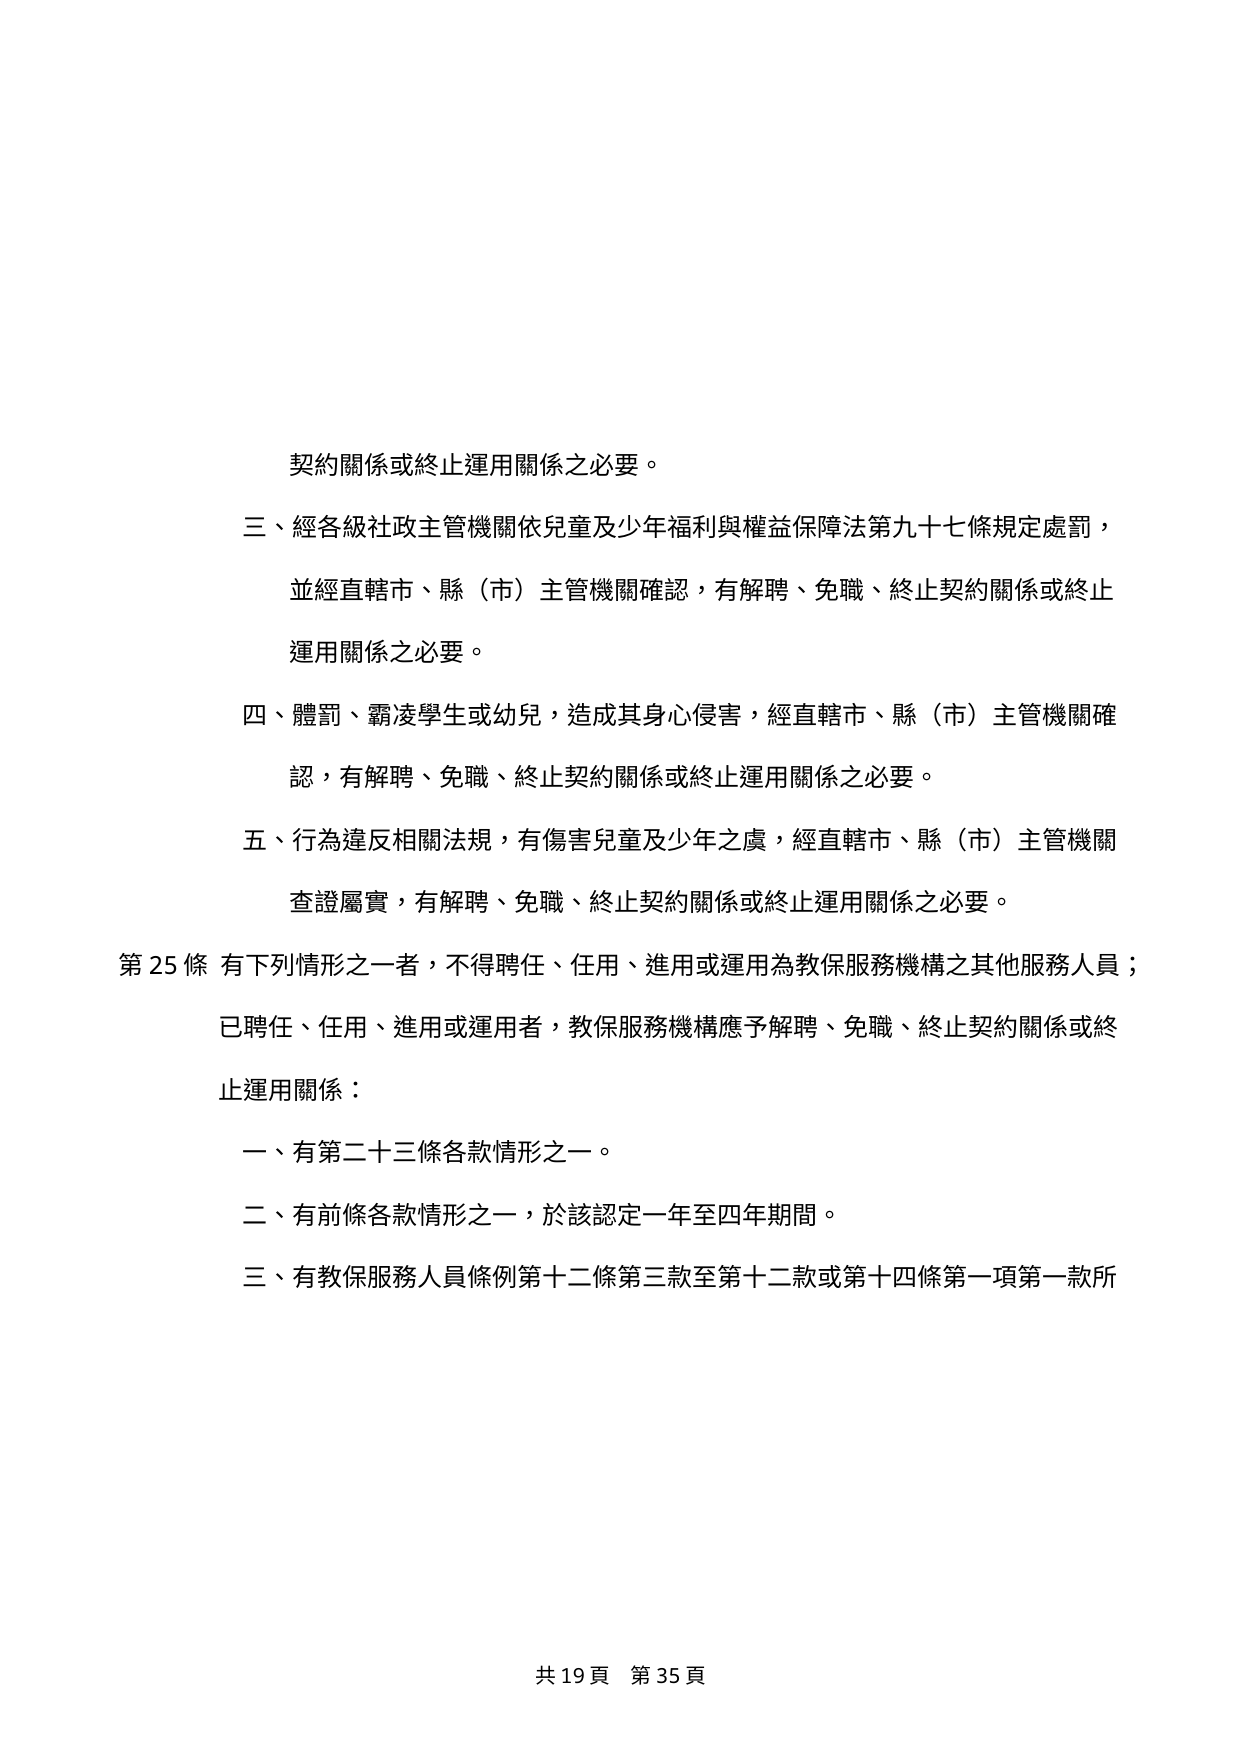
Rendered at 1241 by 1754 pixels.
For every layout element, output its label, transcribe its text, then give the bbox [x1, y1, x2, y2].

text 三、有教保服務人員條例第十二條第三款至第十二款或第十四條第一項第一款所 [242, 1234, 1122, 1297]
text 二、有前條各款情形之一，於該認定一年至四年期間。 [242, 1172, 1122, 1234]
text 契約關係或終止運用關係之必要。 [242, 422, 1122, 484]
text 三、經各級社政主管機關依兒童及少年福利與權益保障法第九十七條規定處罰，並經直轄市、縣（市）主管機關確認，有解聘、免職、終止契約關係或終止運用關係之必要。 [242, 484, 1122, 672]
text 一、有第二十三條各款情形之一。 [242, 1109, 1122, 1172]
text 第25條 有下列情形之一者，不得聘任、任用、進用或運用為教保服務機構之其他服務人員；已聘任、任用、進用或運用者，教保服務機構應予解聘、免職、終止契約關係或終止運用關係： [118, 922, 1122, 1109]
text 五、行為違反相關法規，有傷害兒童及少年之虞，經直轄市、縣（市）主管機關查證屬實，有解聘、免職、終止契約關係或終止運用關係之必要。 [242, 797, 1122, 922]
text 四、體罰、霸凌學生或幼兒，造成其身心侵害，經直轄市、縣（市）主管機關確認，有解聘、免職、終止契約關係或終止運用關係之必要。 [242, 672, 1122, 797]
